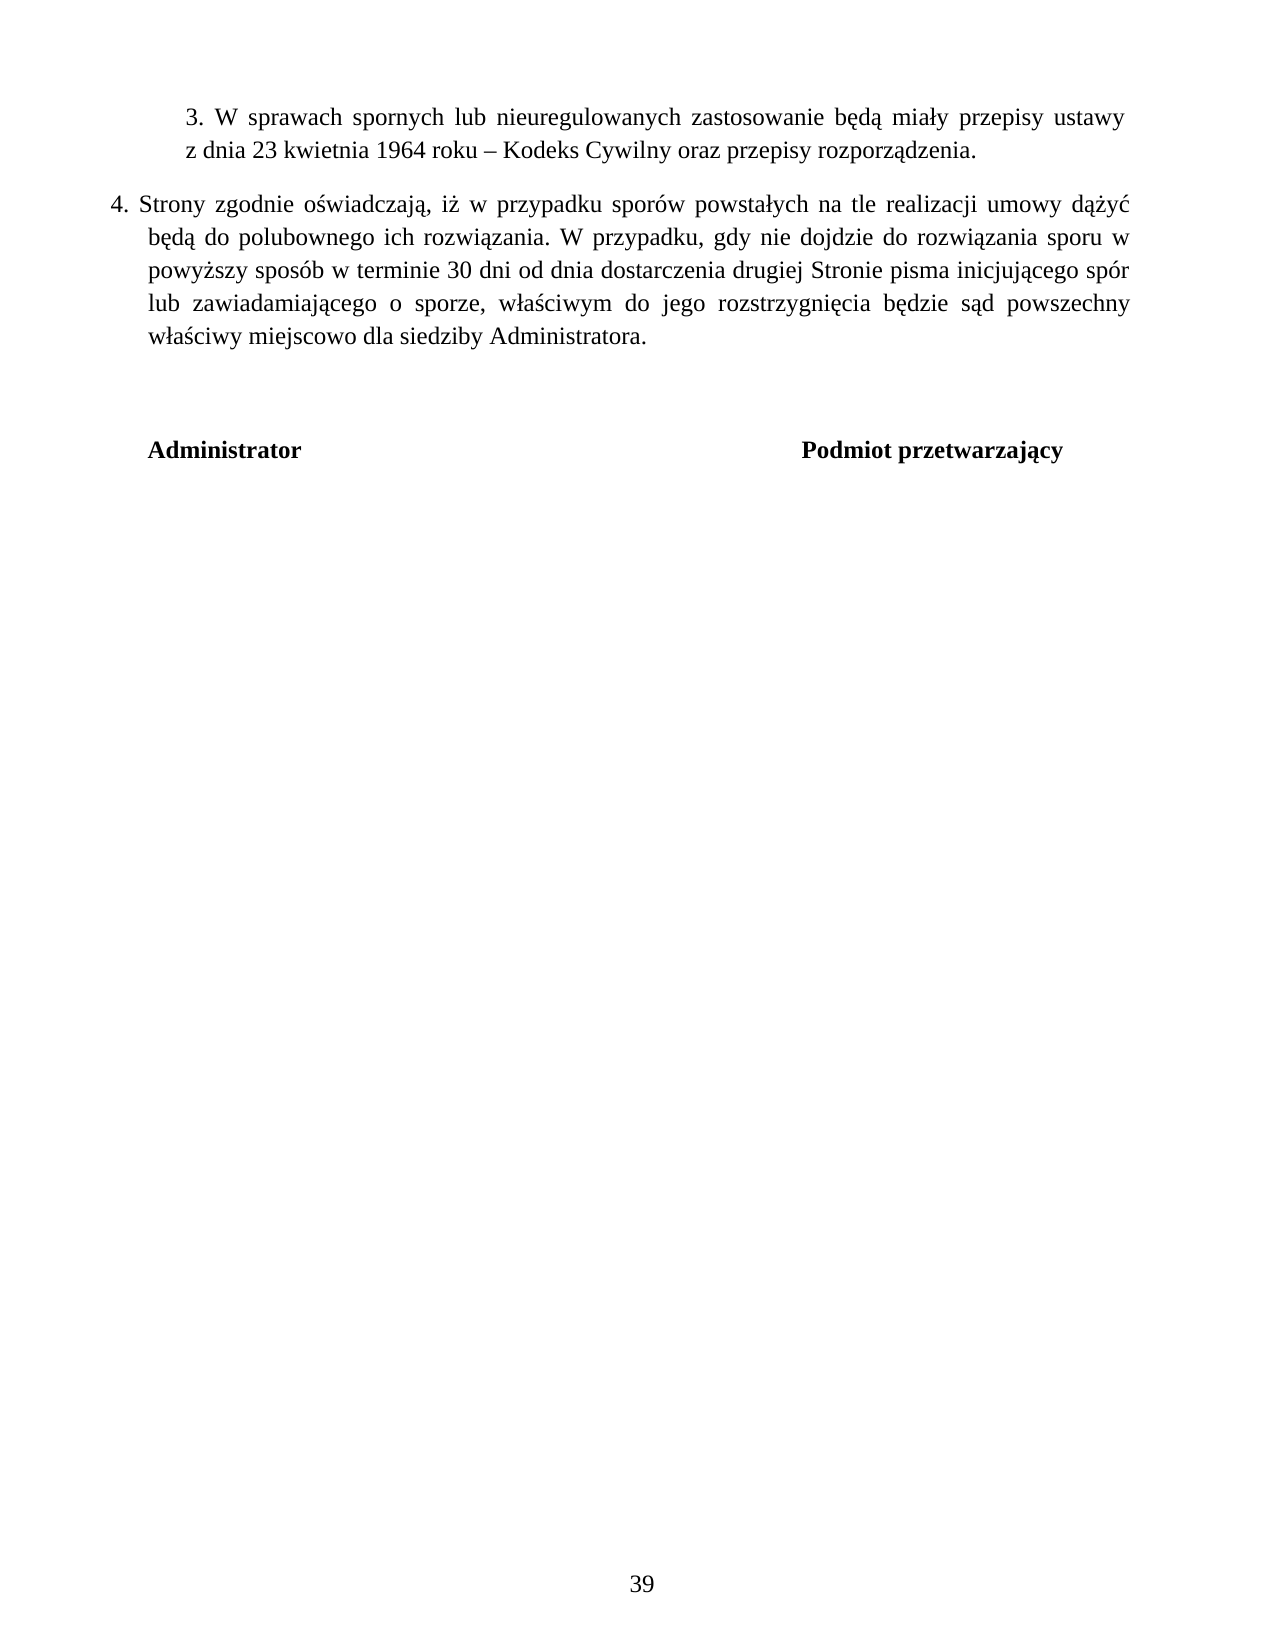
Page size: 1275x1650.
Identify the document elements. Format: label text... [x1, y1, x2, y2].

text 4. Strony zgodnie oświadczają, iż w przypadku sporów powstałych na tle realizacji umowy dążyć będą do polubownego ich rozwiązania. W przypadku, gdy nie dojdzie do rozwiązania sporu w powyższy sposób w terminie 30 dni od dnia dostarczenia drugiej Stronie pisma inicjującego spór lub zawiadamiającego o sporze, właściwym do jego rozstrzygnięcia będzie sąd powszechny właściwy miejscowo dla siedziby Administratora. [110, 189, 1131, 350]
text Administrator Podmiot przetwarzający [147, 435, 1136, 464]
list 3. W sprawach spornych lub nieuregulowanych zastosowanie będą miały przepisy ustawy z dnia 23 kwietnia 1964 roku – Kodeks Cywilny oraz przepisy rozporządzenia. [185, 102, 1136, 164]
